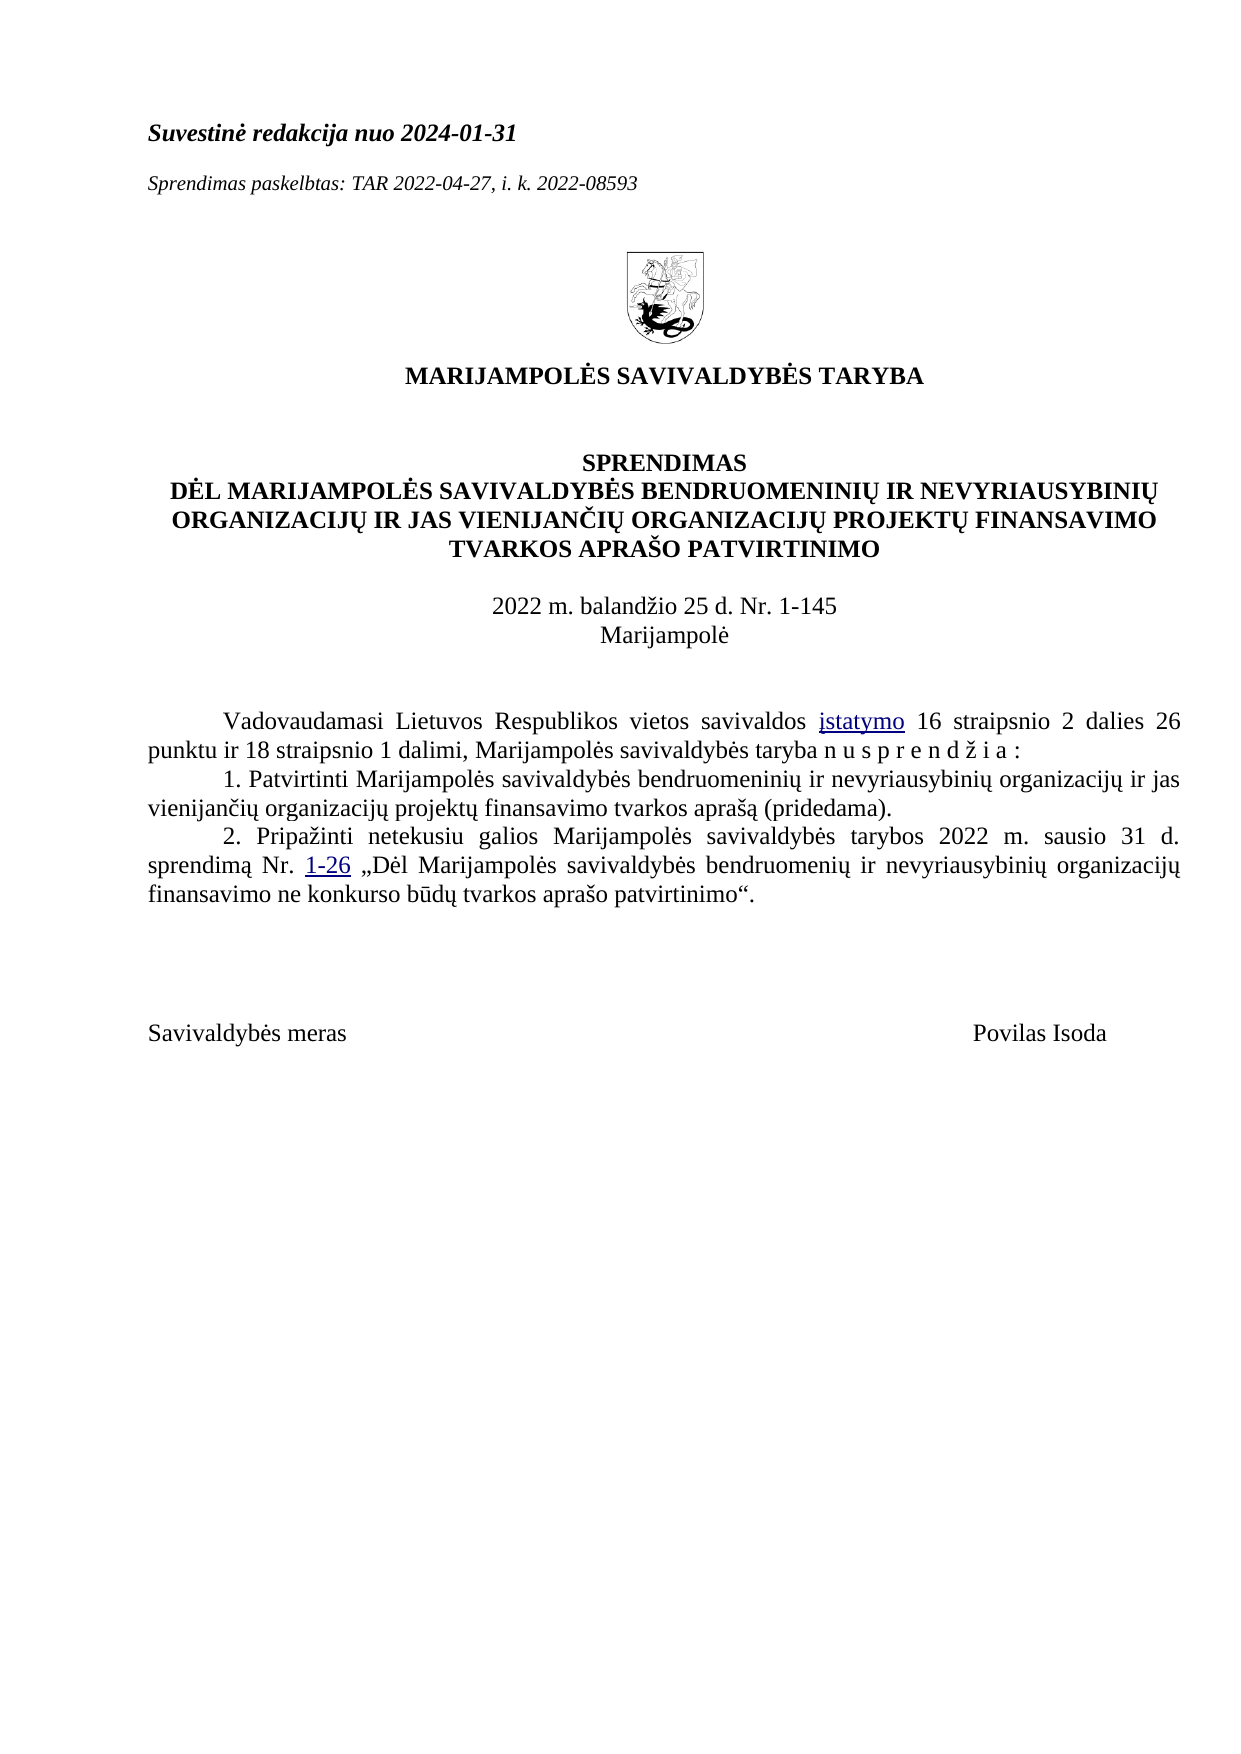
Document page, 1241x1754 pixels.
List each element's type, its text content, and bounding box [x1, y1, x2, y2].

text 2022 m. balandžio 25 d. Nr. 1-145 [148, 591, 1181, 620]
text 1. Patvirtinti Marijampolės savivaldybės bendruomeninių ir nevyriausybinių organizacijų ir jas vienijančių organizacijų projektų finansavimo tvarkos aprašą (pridedama). [148, 764, 1181, 821]
text Suvestinė redakcija nuo 2024-01-31 [148, 118, 1181, 147]
text SPRENDIMAS [148, 448, 1181, 476]
text Vadovaudamasi Lietuvos Respublikos vietos savivaldos įstatymo 16 straipsnio 2 dalies 26 punktu ir 18 straipsnio 1 dalimi, Marijampolės savivaldybės taryba nusprendžia: [148, 706, 1181, 764]
text MARIJAMPOLĖS SAVIVALDYBĖS TARYBA [148, 361, 1181, 390]
text Sprendimas paskelbtas: TAR 2022-04-27, i. k. 2022-08593 [148, 171, 1181, 195]
text Marijampolė [148, 620, 1181, 649]
text Savivaldybės meras Povilas Isoda [148, 1018, 1181, 1047]
text 2. Pripažinti netekusiu galios Marijampolės savivaldybės tarybos 2022 m. sausio 31 d. sprendimą Nr. 1-26 „Dėl Marijampolės savivaldybės bendruomenių ir nevyriausybinių organizacijų finansavimo ne konkurso būdų tvarkos aprašo patvirtinimo“. [148, 821, 1181, 908]
text DĖL MARIJAMPOLĖS SAVIVALDYBĖS BENDRUOMENINIŲ IR NEVYRIAUSYBINIŲ ORGANIZACIJŲ IR JAS VIENIJANČIŲ ORGANIZACIJŲ PROJEKTŲ FINANSAVIMO TVARKOS APRAŠO PATVIRTINIMO [148, 476, 1181, 563]
